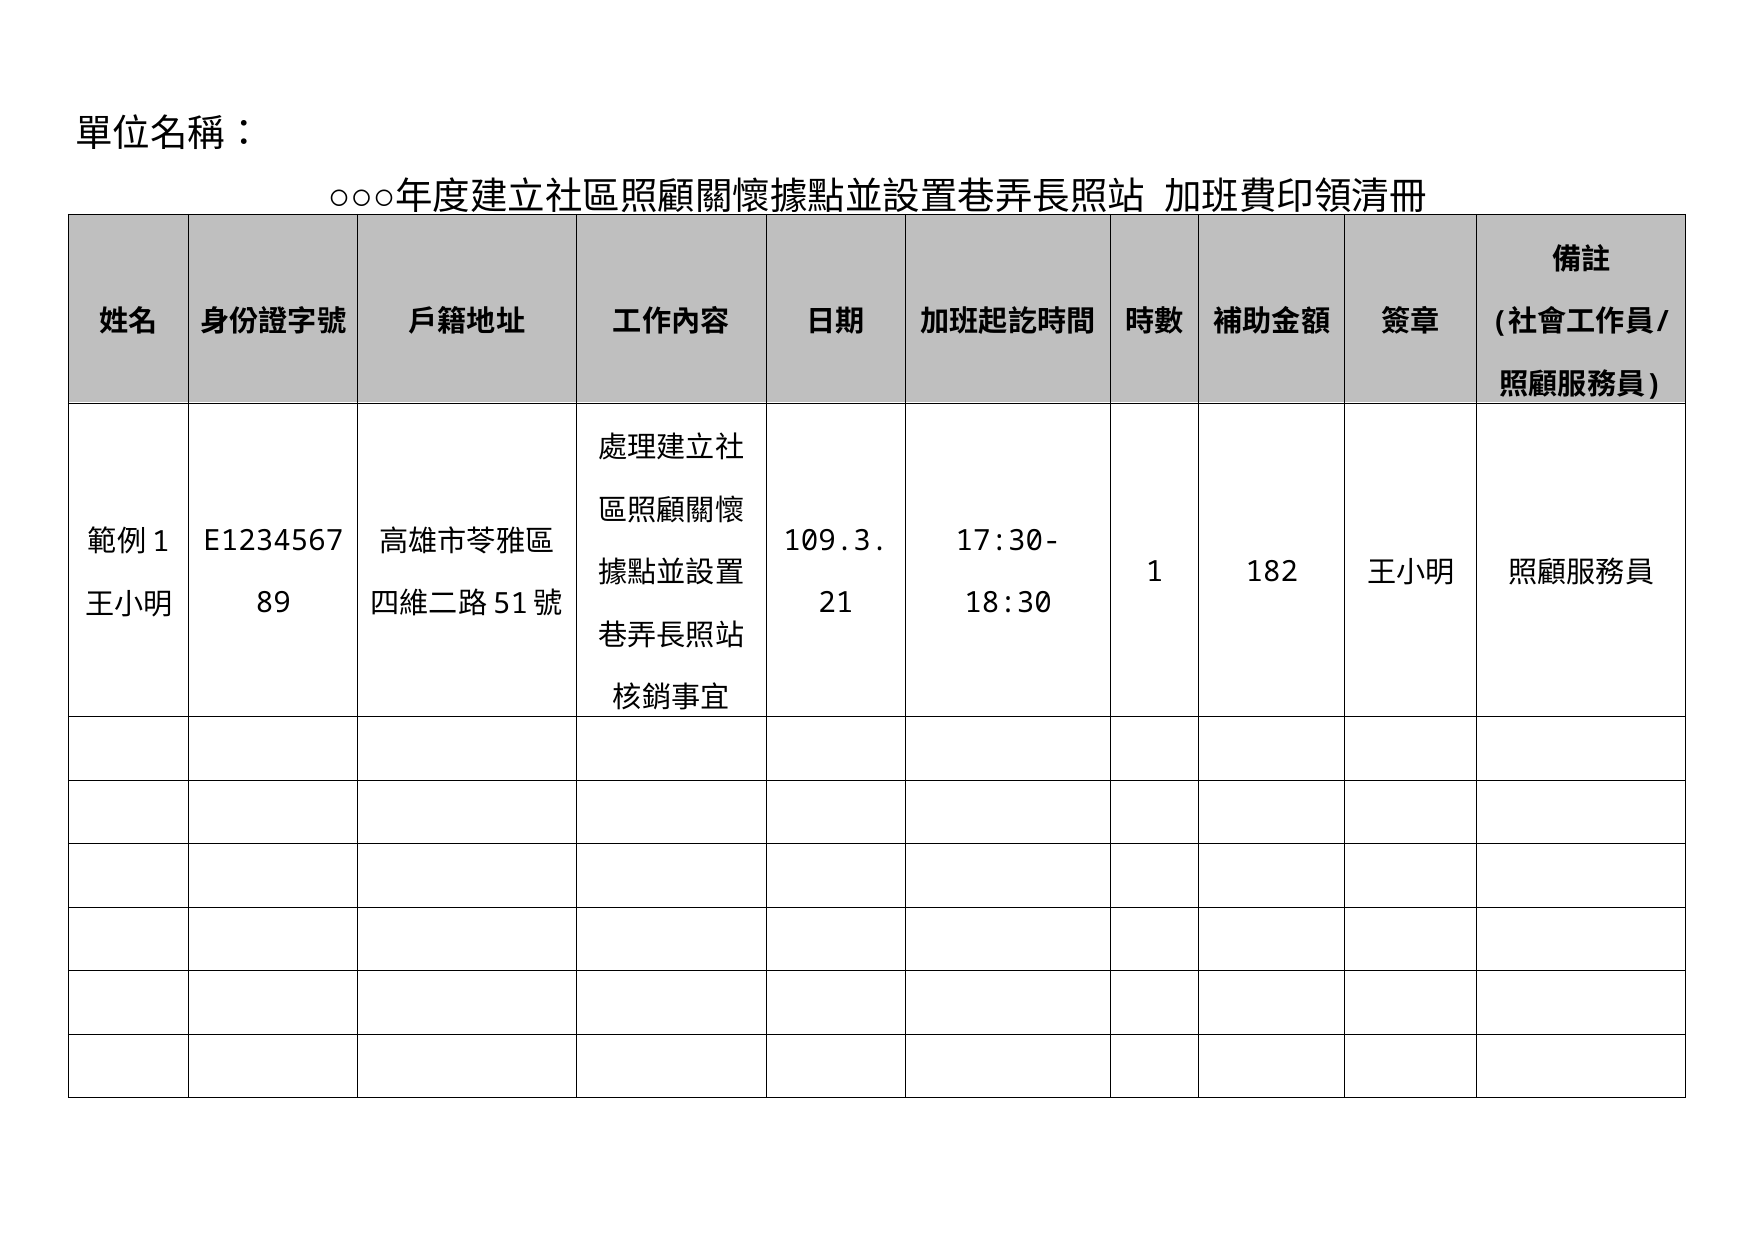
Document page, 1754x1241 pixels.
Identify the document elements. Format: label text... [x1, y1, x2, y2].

table_cell [1199, 1035, 1344, 1097]
table_cell [906, 781, 1110, 843]
table_cell [1477, 908, 1685, 970]
table_cell [577, 781, 766, 843]
table_cell [69, 908, 188, 970]
table_cell [906, 908, 1110, 970]
table_cell [189, 1035, 357, 1097]
table_header 姓名 [69, 215, 188, 402]
table_cell [1111, 781, 1198, 843]
table_cell [1477, 717, 1685, 779]
table_cell [767, 844, 905, 907]
table_cell E123456789 [189, 404, 357, 716]
table_cell [1345, 717, 1476, 779]
table_cell 高雄市苓雅區四維二路51號 [358, 404, 576, 716]
table_cell [767, 781, 905, 843]
table_cell [189, 908, 357, 970]
table_header 戶籍地址 [358, 215, 576, 402]
table_cell 1 [1111, 404, 1198, 716]
table_header 身份證字號 [189, 215, 357, 402]
table_cell [189, 844, 357, 907]
table_cell [1477, 781, 1685, 843]
table_cell 17:30-18:30 [906, 404, 1110, 716]
table_cell [1199, 717, 1344, 779]
table_cell [358, 908, 576, 970]
table_cell [189, 781, 357, 843]
table_cell [1111, 717, 1198, 779]
table_cell [69, 781, 188, 843]
table_cell 王小明 [1345, 404, 1476, 716]
text 單位名稱： [75, 89, 1679, 151]
table_header 補助金額 [1199, 215, 1344, 402]
table_cell 109.3.21 [767, 404, 905, 716]
table_cell [577, 717, 766, 779]
table_header 日期 [767, 215, 905, 402]
table_cell [767, 971, 905, 1034]
table_header 簽章 [1345, 215, 1476, 402]
table_cell [1199, 971, 1344, 1034]
table_header 時數 [1111, 215, 1198, 402]
table_cell [189, 717, 357, 779]
table_cell [1477, 1035, 1685, 1097]
table_cell [906, 844, 1110, 907]
table_cell [577, 971, 766, 1034]
table_cell [1111, 1035, 1198, 1097]
table_cell [69, 717, 188, 779]
table_cell [1477, 844, 1685, 907]
table_cell [1345, 781, 1476, 843]
table_cell [1111, 844, 1198, 907]
table_header 加班起訖時間 [906, 215, 1110, 402]
table_cell [767, 717, 905, 779]
table_header 工作內容 [577, 215, 766, 402]
table_cell [1345, 1035, 1476, 1097]
table_cell [1345, 908, 1476, 970]
table_cell [906, 717, 1110, 779]
table_header 備註 (社會工作員/照顧服務員) [1477, 215, 1685, 402]
table_cell [767, 1035, 905, 1097]
table_cell 照顧服務員 [1477, 404, 1685, 716]
table_cell [1477, 971, 1685, 1034]
table_cell 182 [1199, 404, 1344, 716]
table_cell 處理建立社區照顧關懷據點並設置巷弄長照站核銷事宜 [577, 404, 766, 716]
table_cell [1111, 908, 1198, 970]
table_cell [1199, 844, 1344, 907]
table_cell [1345, 844, 1476, 907]
table_cell [358, 844, 576, 907]
table_cell [69, 1035, 188, 1097]
table_cell [358, 717, 576, 779]
table_cell [906, 1035, 1110, 1097]
table_cell 範例1 王小明 [69, 404, 188, 716]
table_cell [1199, 908, 1344, 970]
table_cell [189, 971, 357, 1034]
table_cell [1345, 971, 1476, 1034]
table_cell [906, 971, 1110, 1034]
table_cell [358, 1035, 576, 1097]
table_cell [358, 971, 576, 1034]
table_cell [69, 844, 188, 907]
table_cell [577, 844, 766, 907]
table_cell [767, 908, 905, 970]
table_cell [358, 781, 576, 843]
table_cell [69, 971, 188, 1034]
text ○○○年度建立社區照顧關懷據點並設置巷弄長照站 加班費印領清冊 [75, 151, 1679, 214]
table_cell [1111, 971, 1198, 1034]
table_cell [577, 1035, 766, 1097]
table_cell [577, 908, 766, 970]
table_cell [1199, 781, 1344, 843]
